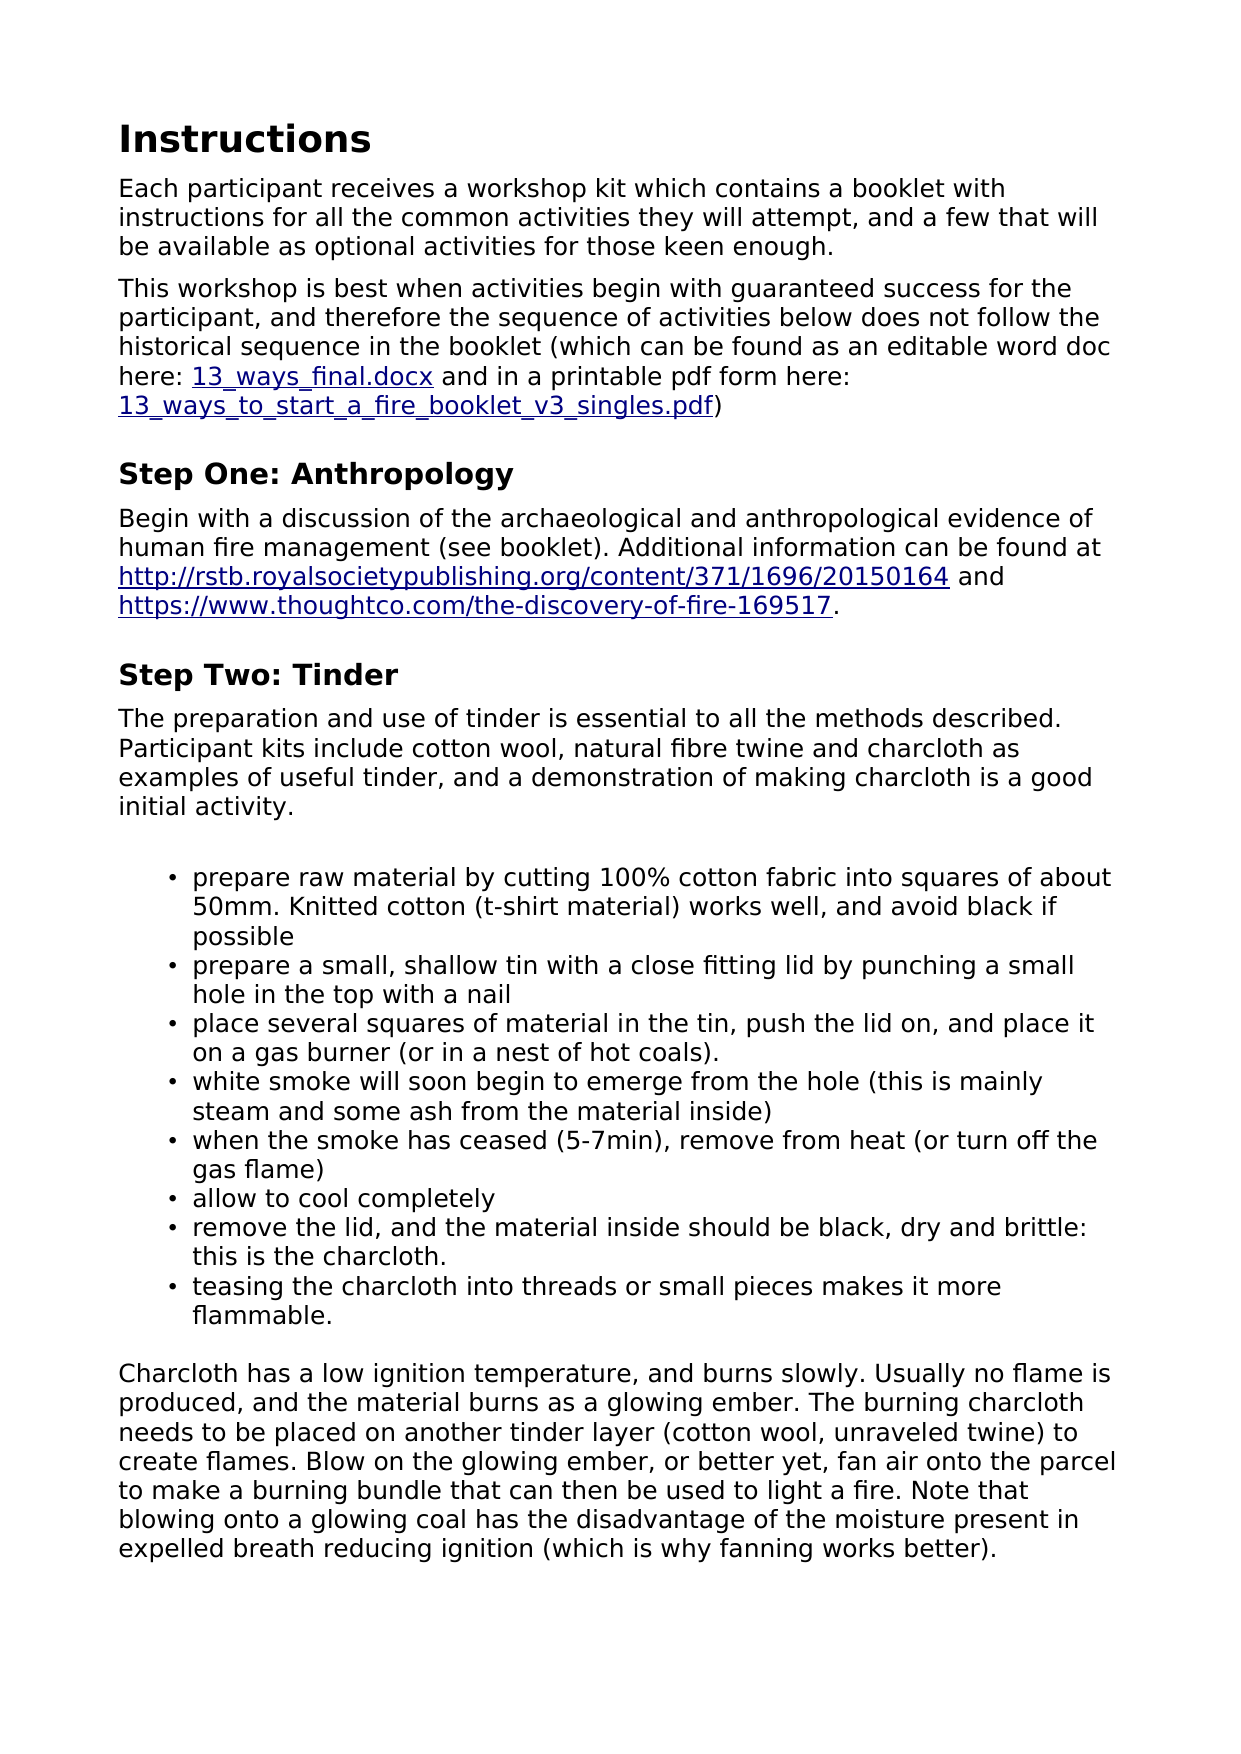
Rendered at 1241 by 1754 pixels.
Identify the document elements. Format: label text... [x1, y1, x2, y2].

subtitle Step Two: Tinder [118, 658, 1122, 692]
subtitle Instructions [118, 118, 1122, 162]
list when the smoke has ceased (5-7min), remove from heat (or turn off the gas flame) [177, 1126, 1122, 1184]
list allow to cool completely [177, 1184, 1122, 1213]
text Begin with a discussion of the archaeological and anthropological evidence of human fire management (see booklet). Additional information can be found at http://rstb.royalsocietypublishing.org/content/371/1696/20150164 and https://www.thoughtco.com/the-discovery-of-fire-169517. [118, 504, 1122, 621]
list white smoke will soon begin to emerge from the hole (this is mainly steam and some ash from the material inside) [177, 1067, 1122, 1126]
text Charcloth has a low ignition temperature, and burns slowly. Usually no flame is produced, and the material burns as a glowing ember. The burning charcloth needs to be placed on another tinder layer (cotton wool, unraveled twine) to create flames. Blow on the glowing ember, or better yet, fan air onto the parcel to make a burning bundle that can then be used to light a fire. Note that blowing onto a glowing coal has the disadvantage of the moisture present in expelled breath reducing ignition (which is why fanning works better). [118, 1359, 1122, 1564]
list prepare raw material by cutting 100% cotton fabric into squares of about 50mm. Knitted cotton (t-shirt material) works well, and avoid black if possible [177, 863, 1122, 951]
list place several squares of material in the tin, push the lid on, and place it on a gas burner (or in a nest of hot coals). [177, 1009, 1122, 1067]
list prepare a small, shallow tin with a close fitting lid by punching a small hole in the top with a nail [177, 951, 1122, 1009]
text The preparation and use of tinder is essential to all the methods described. Participant kits include cotton wool, natural fibre twine and charcloth as examples of useful tinder, and a demonstration of making charcloth is a good initial activity. [118, 705, 1122, 821]
text Each participant receives a workshop kit which contains a booklet with instructions for all the common activities they will attempt, and a few that will be available as optional activities for those keen enough. [118, 174, 1122, 262]
list remove the lid, and the material inside should be black, dry and brittle: this is the charcloth. [177, 1213, 1122, 1272]
text This workshop is best when activities begin with guaranteed success for the participant, and therefore the sequence of activities below does not follow the historical sequence in the booklet (which can be found as an editable word doc here: 13_ways_final.docx and in a printable pdf form here: 13_ways_to_start_a_fire_booklet_v3_singles.pdf) [118, 274, 1122, 420]
list teasing the charcloth into threads or small pieces makes it more flammable. [177, 1272, 1122, 1330]
subtitle Step One: Anthropology [118, 458, 1122, 492]
